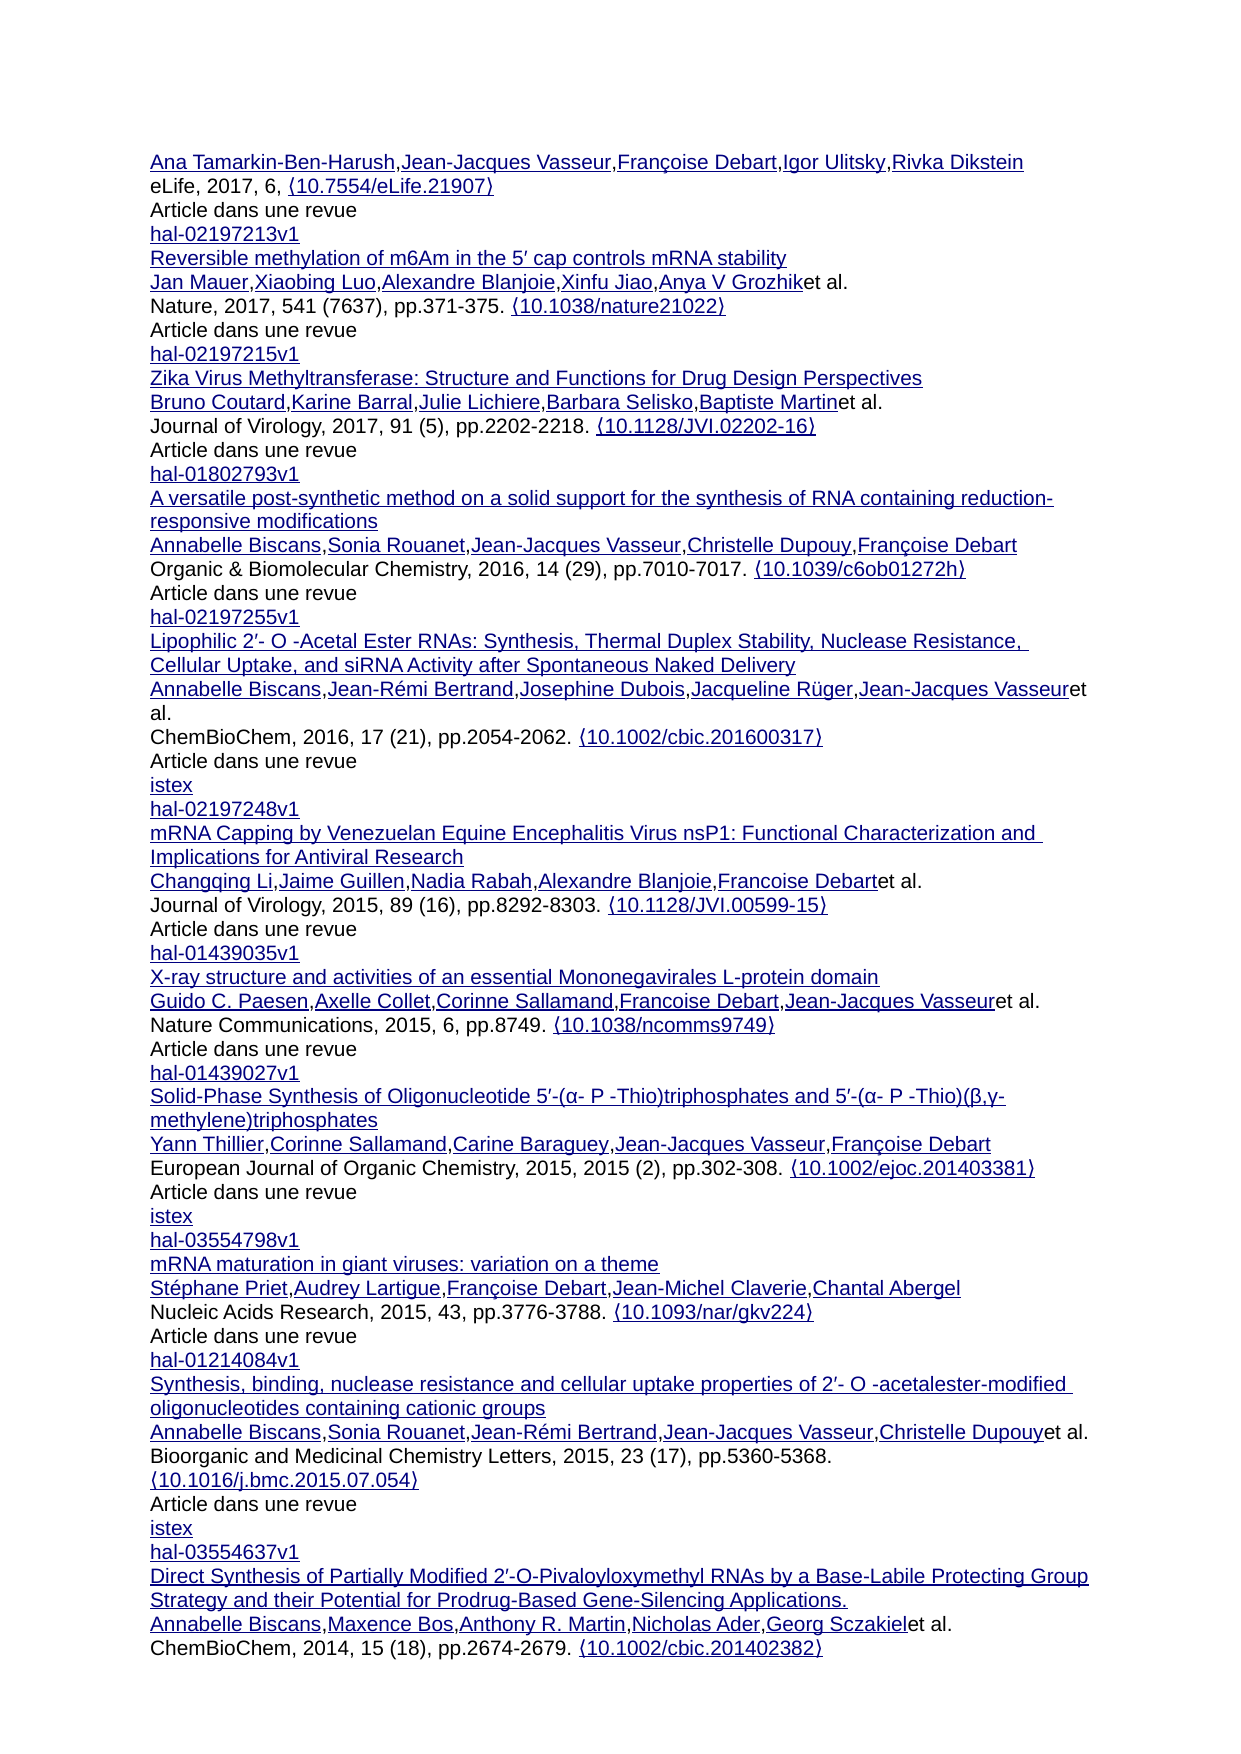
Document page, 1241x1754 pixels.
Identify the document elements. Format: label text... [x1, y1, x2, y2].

table_cell A versatile post-synthetic method on a solid support for the synthesis of RNA containing reduction-responsive modifications Annabelle Biscans,Sonia Rouanet,Jean-Jacques Vasseur,Christelle Dupouy,Françoise Debart Organic & Biomolecular Chemistry, 2016, 14 (29), pp.7010-7017. ⟨10.1039/c6ob01272h⟩ Article dans une revue hal-02197255v1 [150, 485, 1090, 629]
table_cell Solid-Phase Synthesis of Oligonucleotide 5′-(α- P -Thio)triphosphates and 5′-(α- P -Thio)(β,γ-methylene)triphosphates Yann Thillier,Corinne Sallamand,Carine Baraguey,Jean-Jacques Vasseur,Françoise Debart European Journal of Organic Chemistry, 2015, 2015 (2), pp.302-308. ⟨10.1002/ejoc.201403381⟩ Article dans une revue istex hal-03554798v1 [150, 1084, 1090, 1252]
table_cell Lipophilic 2′- O -Acetal Ester RNAs: Synthesis, Thermal Duplex Stability, Nuclease Resistance, Cellular Uptake, and siRNA Activity after Spontaneous Naked Delivery Annabelle Biscans,Jean-Rémi Bertrand,Josephine Dubois,Jacqueline Rüger,Jean-Jacques Vasseuret al. ChemBioChem, 2016, 17 (21), pp.2054-2062. ⟨10.1002/cbic.201600317⟩ Article dans une revue istex hal-02197248v1 [150, 629, 1090, 821]
table_cell Zika Virus Methyltransferase: Structure and Functions for Drug Design Perspectives Bruno Coutard,Karine Barral,Julie Lichiere,Barbara Selisko,Baptiste Martinet al. Journal of Virology, 2017, 91 (5), pp.2202-2218. ⟨10.1128/JVI.02202-16⟩ Article dans une revue hal-01802793v1 [150, 366, 1090, 485]
table_cell mRNA Capping by Venezuelan Equine Encephalitis Virus nsP1: Functional Characterization and Implications for Antiviral Research Changqing Li,Jaime Guillen,Nadia Rabah,Alexandre Blanjoie,Francoise Debartet al. Journal of Virology, 2015, 89 (16), pp.8292-8303. ⟨10.1128/JVI.00599-15⟩ Article dans une revue hal-01439035v1 [150, 821, 1090, 964]
table_cell X-ray structure and activities of an essential Mononegavirales L-protein domain Guido C. Paesen,Axelle Collet,Corinne Sallamand,Francoise Debart,Jean-Jacques Vasseuret al. Nature Communications, 2015, 6, pp.8749. ⟨10.1038/ncomms9749⟩ Article dans une revue hal-01439027v1 [150, 965, 1090, 1084]
table_cell Direct Synthesis of Partially Modified 2′-O-Pivaloyloxymethyl RNAs by a Base-Labile Protecting Group Strategy and their Potential for Prodrug-Based Gene-Silencing Applications. Annabelle Biscans,Maxence Bos,Anthony R. Martin,Nicholas Ader,Georg Sczakielet al. ChemBioChem, 2014, 15 (18), pp.2674-2679. ⟨10.1002/cbic.201402382⟩ [150, 1564, 1090, 1659]
table_cell Synthesis, binding, nuclease resistance and cellular uptake properties of 2′- O -acetalester-modified oligonucleotides containing cationic groups Annabelle Biscans,Sonia Rouanet,Jean-Rémi Bertrand,Jean-Jacques Vasseur,Christelle Dupouyet al. Bioorganic and Medicinal Chemistry Letters, 2015, 23 (17), pp.5360-5368. ⟨10.1016/j.bmc.2015.07.054⟩ Article dans une revue istex hal-03554637v1 [150, 1372, 1090, 1563]
table_cell Ana Tamarkin-Ben-Harush,Jean-Jacques Vasseur,Françoise Debart,Igor Ulitsky,Rivka Dikstein eLife, 2017, 6, ⟨10.7554/eLife.21907⟩ Article dans une revue hal-02197213v1 [150, 150, 1090, 246]
table_cell mRNA maturation in giant viruses: variation on a theme Stéphane Priet,Audrey Lartigue,Françoise Debart,Jean-Michel Claverie,Chantal Abergel Nucleic Acids Research, 2015, 43, pp.3776-3788. ⟨10.1093/nar/gkv224⟩ Article dans une revue hal-01214084v1 [150, 1252, 1090, 1372]
table_cell Reversible methylation of m6Am in the 5′ cap controls mRNA stability Jan Mauer,Xiaobing Luo,Alexandre Blanjoie,Xinfu Jiao,Anya V Grozhiket al. Nature, 2017, 541 (7637), pp.371-375. ⟨10.1038/nature21022⟩ Article dans une revue hal-02197215v1 [150, 246, 1090, 366]
